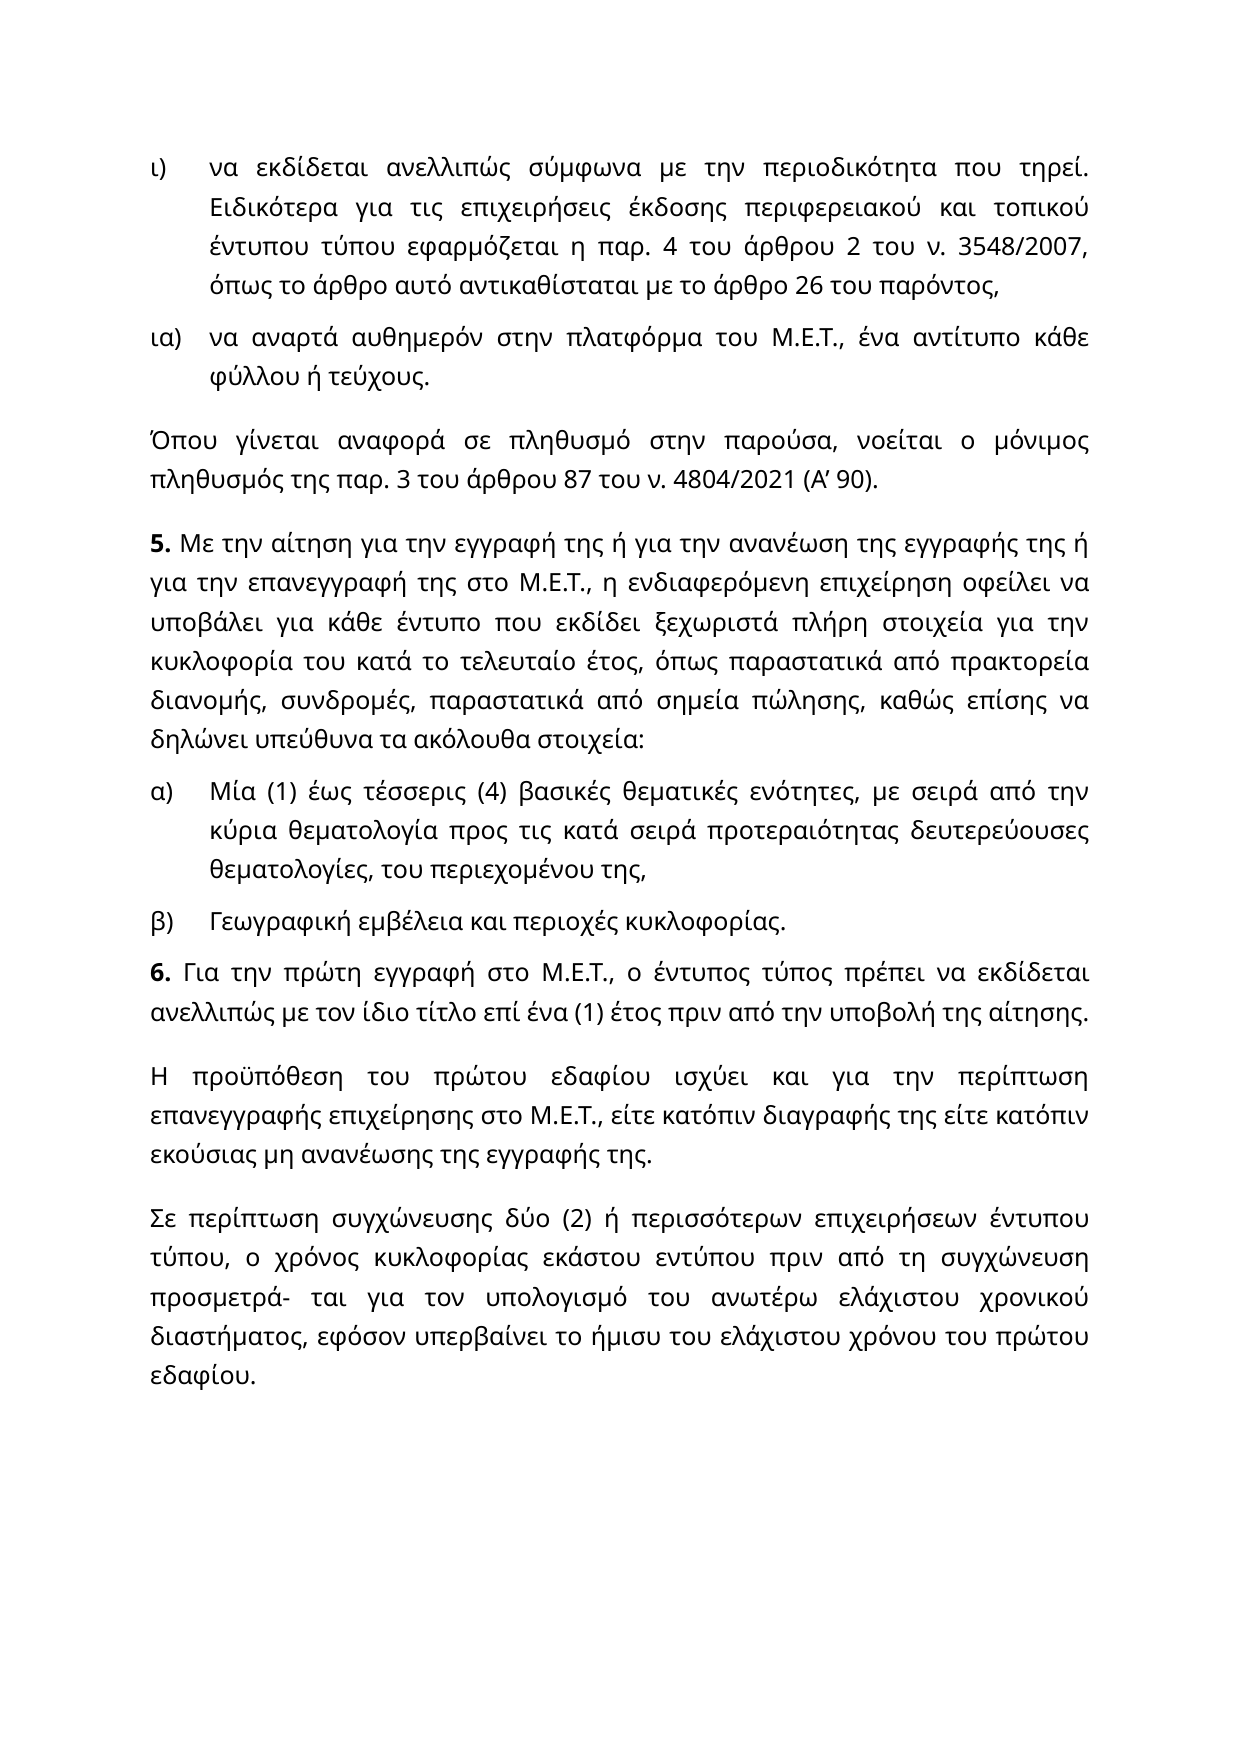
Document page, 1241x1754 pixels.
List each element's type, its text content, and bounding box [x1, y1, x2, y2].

text Η προϋπόθεση του πρώτου εδαφίου ισχύει και για την περίπτωση επανεγγραφής επιχείρησης στο Μ.Ε.Τ., είτε κατόπιν διαγραφής της είτε κατόπιν εκούσιας μη ανανέωσης της εγγραφής της. [150, 1058, 1090, 1171]
list α) Μία (1) έως τέσσερις (4) βασικές θεματικές ενότητες, με σειρά από την κύρια θεματολογία προς τις κατά σειρά προτεραιότητας δευτερεύουσες θεματολογίες, του περιεχομένου της, [150, 773, 1090, 886]
text Όπου γίνεται αναφορά σε πληθυσμό στην παρούσα, νοείται ο μόνιμος πληθυσμός της παρ. 3 του άρθρου 87 του ν. 4804/2021 (Α’ 90). [150, 422, 1090, 496]
list ια) να αναρτά αυθημερόν στην πλατφόρμα του Μ.Ε.Τ., ένα αντίτυπο κάθε φύλλου ή τεύχους. [150, 319, 1090, 392]
list β) Γεωγραφική εμβέλεια και περιοχές κυκλοφορίας. [150, 903, 1090, 937]
text 6. Για την πρώτη εγγραφή στο Μ.Ε.Τ., ο έντυπος τύπος πρέπει να εκδίδεται ανελλιπώς με τον ίδιο τίτλο επί ένα (1) έτος πριν από την υποβολή της αίτησης. [150, 955, 1090, 1028]
text Σε περίπτωση συγχώνευσης δύο (2) ή περισσότερων επιχειρήσεων έντυπου τύπου, ο χρόνος κυκλοφορίας εκάστου εντύπου πριν από τη συγχώνευση προσμετρά- ται για τον υπολογισμό του ανωτέρω ελάχιστου χρονικού διαστήματος, εφόσον υπερβαίνει το ήμισυ του ελάχιστου χρόνου του πρώτου εδαφίου. [150, 1201, 1090, 1392]
list ι) να εκδίδεται ανελλιπώς σύμφωνα με την περιοδικότητα που τηρεί. Ειδικότερα για τις επιχειρήσεις έκδοσης περιφερειακού και τοπικού έντυπου τύπου εφαρμόζεται η παρ. 4 του άρθρου 2 του ν. 3548/2007, όπως το άρθρο αυτό αντικαθίσταται με το άρθρο 26 του παρόντος, [150, 150, 1090, 302]
text 5. Με την αίτηση για την εγγραφή της ή για την ανανέωση της εγγραφής της ή για την επανεγγραφή της στο Μ.Ε.Τ., η ενδιαφερόμενη επιχείρηση οφείλει να υποβάλει για κάθε έντυπο που εκδίδει ξεχωριστά πλήρη στοιχεία για την κυκλοφορία του κατά το τελευταίο έτος, όπως παραστατικά από πρακτορεία διανομής, συνδρομές, παραστατικά από σημεία πώλησης, καθώς επίσης να δηλώνει υπεύθυνα τα ακόλουθα στοιχεία: [150, 526, 1090, 756]
